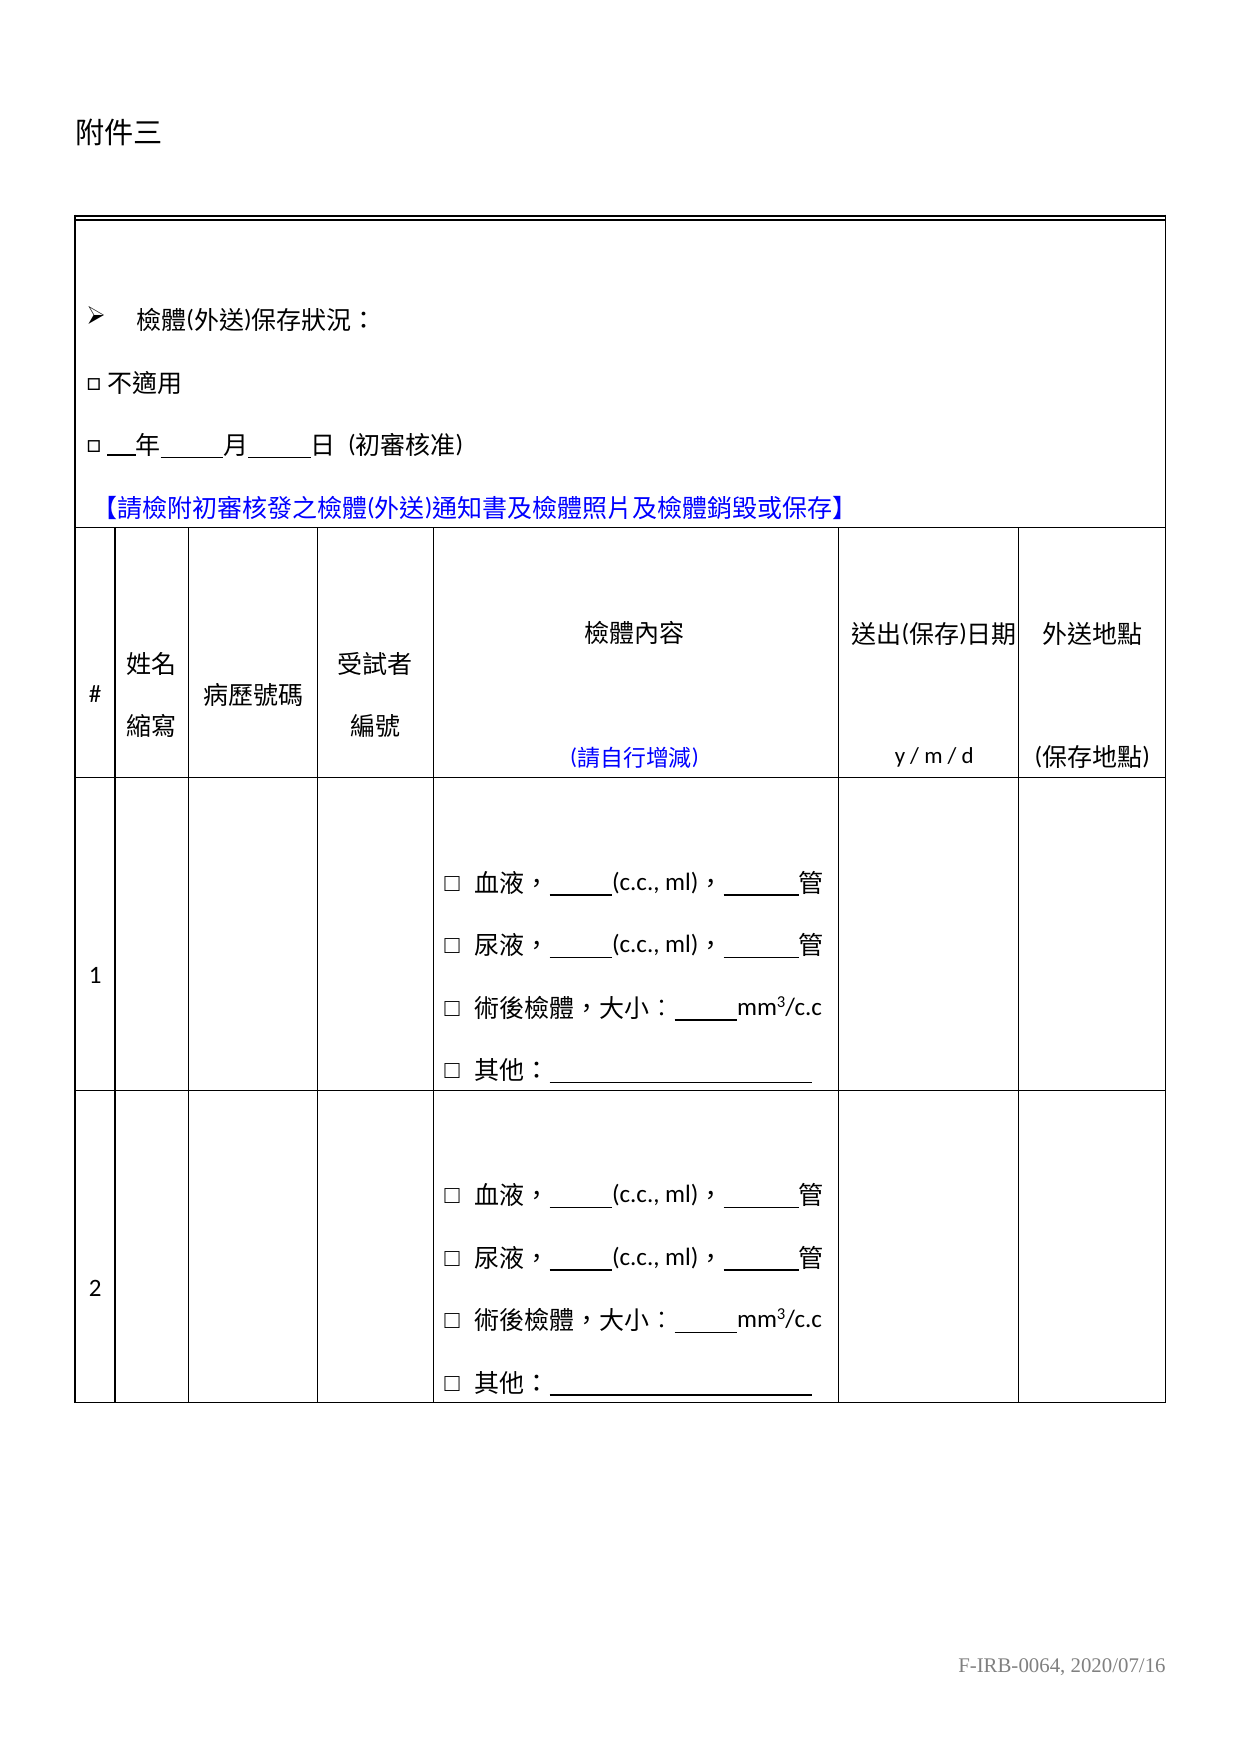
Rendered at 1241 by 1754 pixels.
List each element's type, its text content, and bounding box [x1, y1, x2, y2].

table_cell [1019, 1091, 1165, 1402]
table_cell [839, 778, 1018, 1089]
table_cell 病歷號碼 [189, 528, 317, 777]
table_header 檢體(外送)保存狀況： □ 不適用 □ 年 月 日 (初審核准) 【請檢附初審核發之檢體(外送)通知書及檢體照片及檢體銷毀或保存】 [76, 221, 1165, 527]
table_cell 外送地點 (保存地點) [1019, 528, 1165, 777]
table_cell [318, 1091, 433, 1402]
table_cell [839, 1091, 1018, 1402]
table_cell □ 血液， (c.c., ml)， 管 □ 尿液， (c.c., ml)， 管 □ 術後檢體，大小︰ mm3/c.c □ 其他： [434, 1091, 838, 1402]
table_cell [189, 1091, 317, 1402]
table_cell [116, 1091, 188, 1402]
table_cell 1 [76, 778, 114, 1089]
table_cell [189, 778, 317, 1089]
table_cell 受試者編號 [318, 528, 433, 777]
table_cell # [76, 528, 114, 777]
table_cell [1019, 778, 1165, 1089]
table_cell 送出(保存)日期 y / m / d [839, 528, 1018, 777]
table_cell [116, 778, 188, 1089]
table_cell 2 [76, 1091, 114, 1402]
table_cell 姓名 縮寫 [116, 528, 188, 777]
table_cell [318, 778, 433, 1089]
text 附件三 [75, 89, 1165, 152]
table_cell 檢體內容 (請自行增減) [434, 528, 838, 777]
table_cell □ 血液， (c.c., ml)， 管 □ 尿液， (c.c., ml)， 管 □ 術後檢體，大小︰ mm3/c.c □ 其他： [434, 778, 838, 1089]
